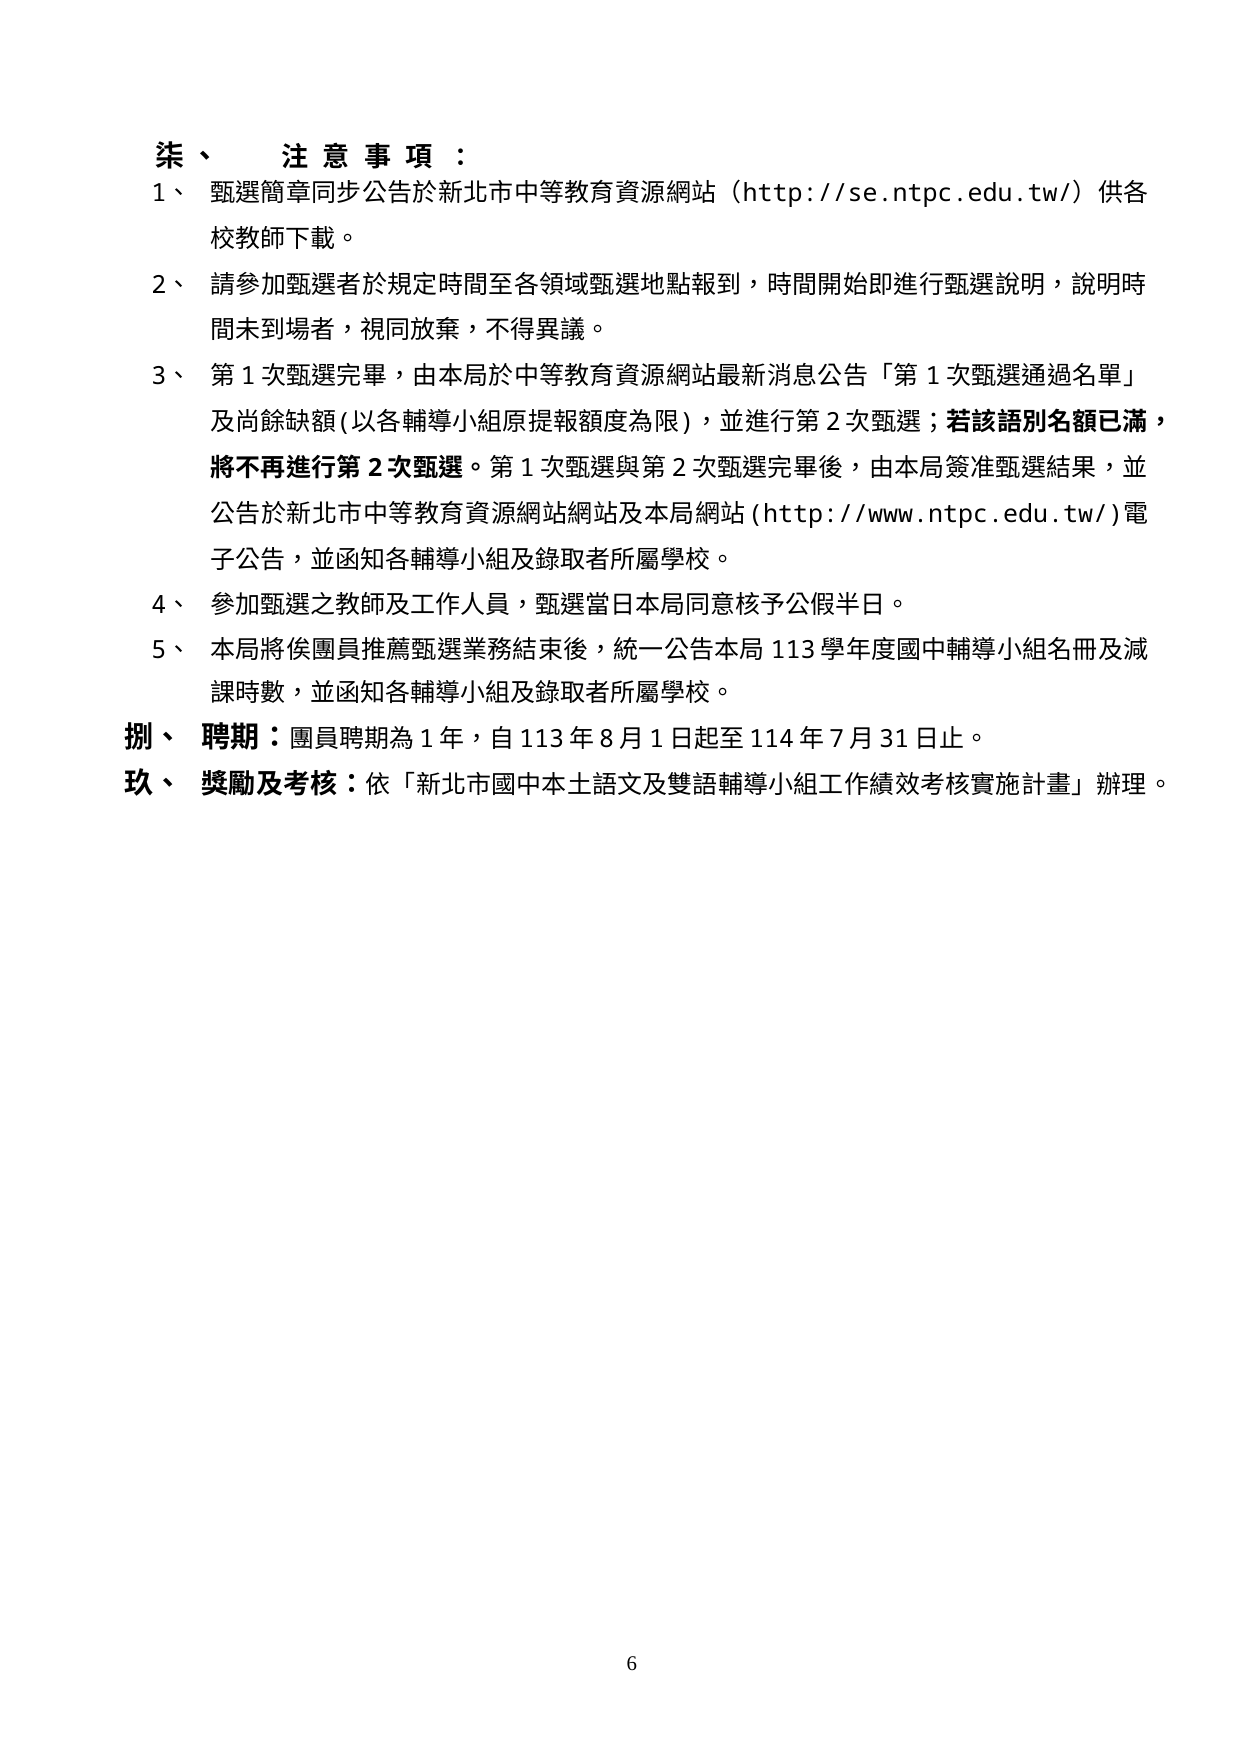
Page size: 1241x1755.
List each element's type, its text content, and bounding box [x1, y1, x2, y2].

list 甄選簡章同步公告於新北市中等教育資源網站（http://se.ntpc.edu.tw/）供各校教師下載。 [151, 165, 1148, 256]
list 聘期：團員聘期為1年，自113年8月1日起至114年7月31日止。 [124, 711, 1148, 756]
list 注意事項： [122, 102, 1148, 165]
list 請參加甄選者於規定時間至各領域甄選地點報到，時間開始即進行甄選說明，說明時間未到場者，視同放棄，不得異議。 [151, 256, 1148, 348]
list 第1次甄選完畢，由本局於中等教育資源網站最新消息公告「第1次甄選通過名單」及尚餘缺額(以各輔導小組原提報額度為限)，並進行第2次甄選；若該語別名額已滿，將不再進行第2次甄選。第1次甄選與第2次甄選完畢後，由本局簽准甄選結果，並公告於新北市中等教育資源網站網站及本局網站(http://www.ntpc.edu.tw/)電子公告，並函知各輔導小組及錄取者所屬學校。 [151, 348, 1148, 577]
list 本局將俟團員推薦甄選業務結束後，統一公告本局113學年度國中輔導小組名冊及減課時數，並函知各輔導小組及錄取者所屬學校。 [151, 623, 1148, 711]
list 獎勵及考核：依「新北市國中本土語文及雙語輔導小組工作績效考核實施計畫」辦理。 [124, 756, 1148, 848]
list 參加甄選之教師及工作人員，甄選當日本局同意核予公假半日。 [151, 577, 1148, 623]
